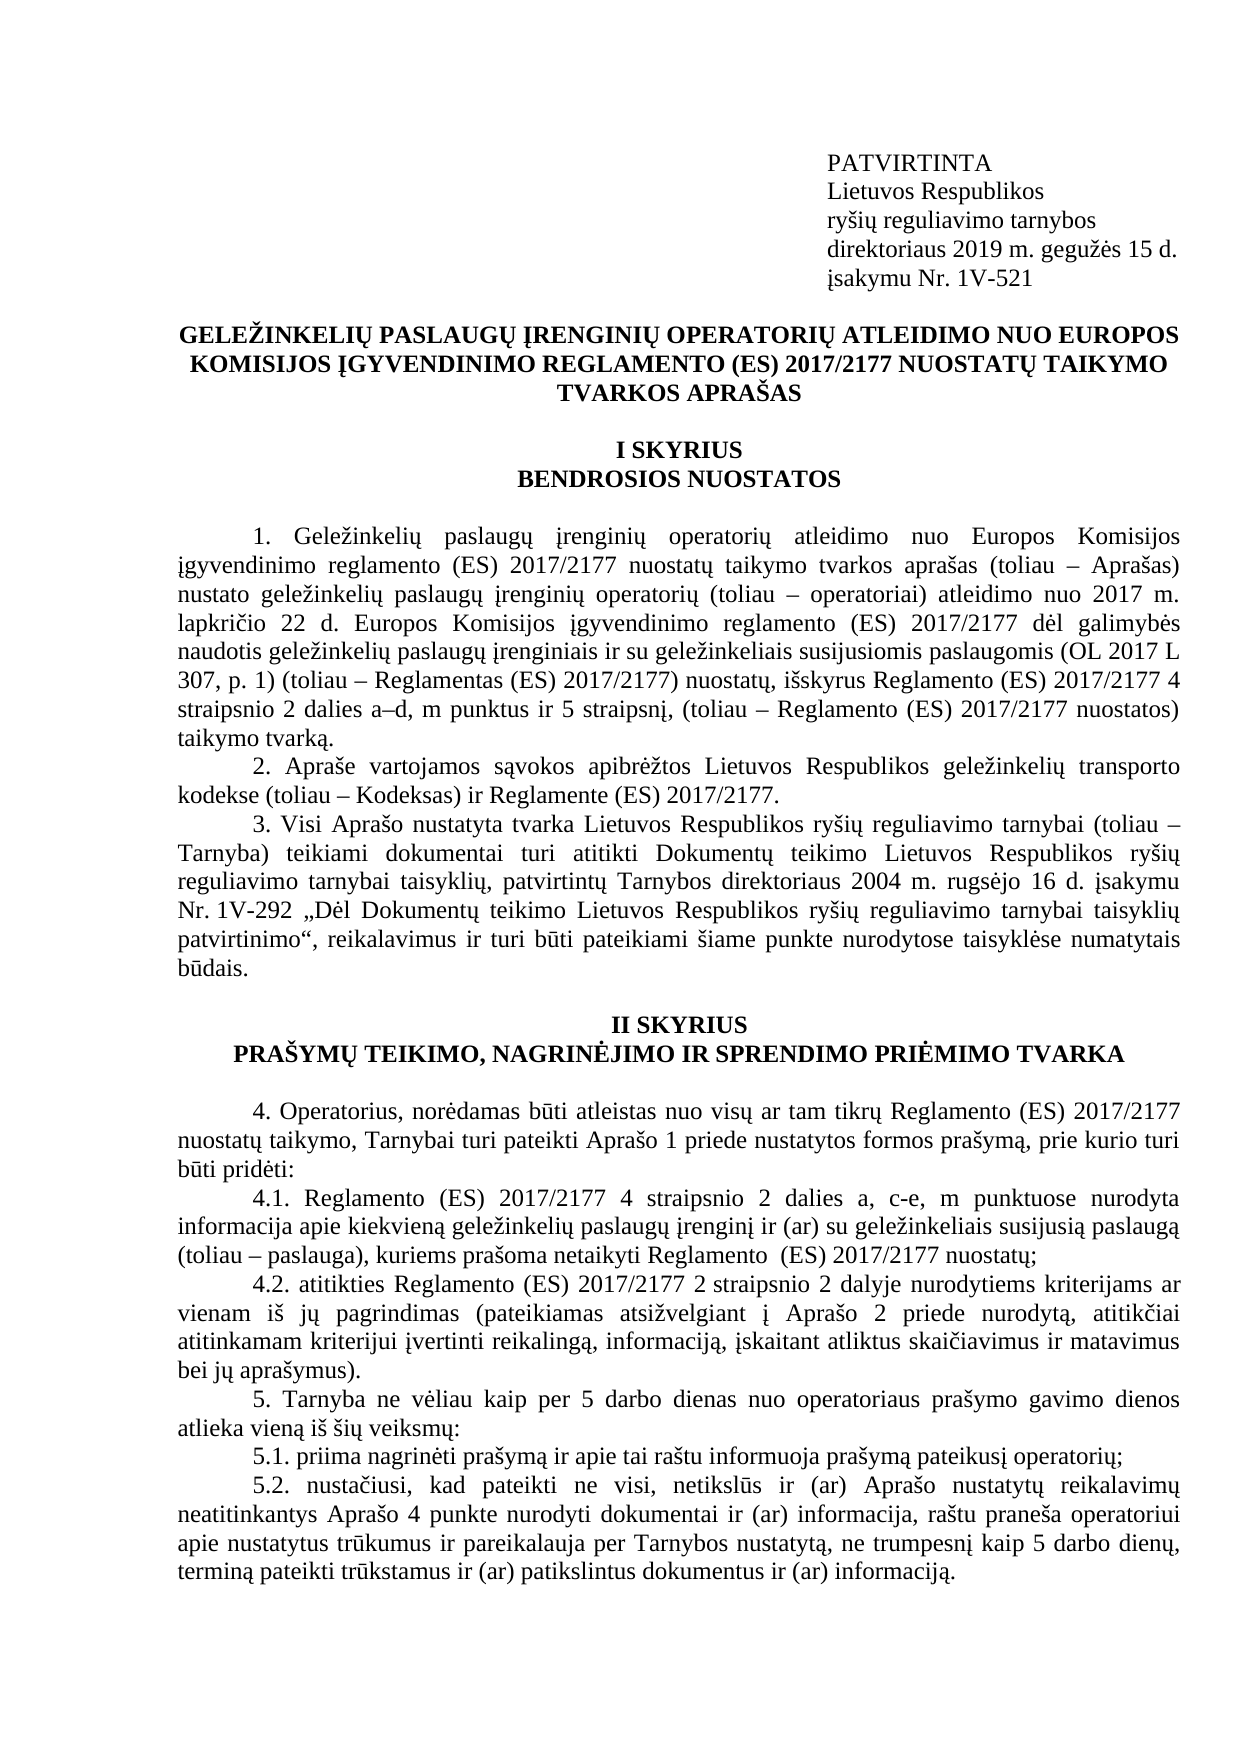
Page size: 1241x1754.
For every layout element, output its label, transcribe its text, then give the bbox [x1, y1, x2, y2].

text I SKYRIUS [177, 435, 1181, 464]
text 4.2. atitikties Reglamento (ES) 2017/2177 2 straipsnio 2 dalyje nurodytiems kriterijams ar vienam iš jų pagrindimas (pateikiamas atsižvelgiant į Aprašo 2 priede nurodytą, atitikčiai atitinkamam kriterijui įvertinti reikalingą, informaciją, įskaitant atliktus skaičiavimus ir matavimus bei jų aprašymus). [177, 1269, 1181, 1384]
text Lietuvos Respublikos [177, 176, 1181, 205]
text ryšių reguliavimo tarnybos [177, 205, 1181, 234]
text 3. Visi Aprašo nustatyta tvarka Lietuvos Respublikos ryšių reguliavimo tarnybai (toliau – Tarnyba) teikiami dokumentai turi atitikti Dokumentų teikimo Lietuvos Respublikos ryšių reguliavimo tarnybai taisyklių, patvirtintų Tarnybos direktoriaus 2004 m. rugsėjo 16 d. įsakymu Nr. 1V-292 „Dėl Dokumentų teikimo Lietuvos Respublikos ryšių reguliavimo tarnybai taisyklių patvirtinimo“, reikalavimus ir turi būti pateikiami šiame punkte nurodytose taisyklėse numatytais būdais. [177, 809, 1181, 981]
text 1. Geležinkelių paslaugų įrenginių operatorių atleidimo nuo Europos Komisijos įgyvendinimo reglamento (ES) 2017/2177 nuostatų taikymo tvarkos aprašas (toliau – Aprašas) nustato geležinkelių paslaugų įrenginių operatorių (toliau – operatoriai) atleidimo nuo 2017 m. lapkričio 22 d. Europos Komisijos įgyvendinimo reglamento (ES) 2017/2177 dėl galimybės naudotis geležinkelių paslaugų įrenginiais ir su geležinkeliais susijusiomis paslaugomis (OL 2017 L 307, p. 1) (toliau – Reglamentas (ES) 2017/2177) nuostatų, išskyrus Reglamento (ES) 2017/2177 4 straipsnio 2 dalies a–d, m punktus ir 5 straipsnį, (toliau – Reglamento (ES) 2017/2177 nuostatos) taikymo tvarką. [177, 521, 1181, 751]
text 5.2. nustačiusi, kad pateikti ne visi, netikslūs ir (ar) Aprašo nustatytų reikalavimų neatitinkantys Aprašo 4 punkte nurodyti dokumentai ir (ar) informacija, raštu praneša operatoriui apie nustatytus trūkumus ir pareikalauja per Tarnybos nustatytą, ne trumpesnį kaip 5 darbo dienų, terminą pateikti trūkstamus ir (ar) patikslintus dokumentus ir (ar) informaciją. [177, 1470, 1181, 1585]
text 4.1. Reglamento (ES) 2017/2177 4 straipsnio 2 dalies a, c-e, m punktuose nurodyta informacija apie kiekvieną geležinkelių paslaugų įrenginį ir (ar) su geležinkeliais susijusią paslaugą (toliau – paslauga), kuriems prašoma netaikyti Reglamento (ES) 2017/2177 nuostatų; [177, 1183, 1181, 1269]
text 5.1. priima nagrinėti prašymą ir apie tai raštu informuoja prašymą pateikusį operatorių; [177, 1441, 1181, 1470]
text įsakymu Nr. 1V-521 [177, 263, 1181, 291]
text PRAŠYMŲ teikimo, NAGRINĖJIMO IR SPRENDIMO PRIĖMIMO tvarka [177, 1039, 1181, 1068]
text direktoriaus 2019 m. gegužės 15 d. [177, 234, 1181, 263]
text 5. Tarnyba ne vėliau kaip per 5 darbo dienas nuo operatoriaus prašymo gavimo dienos atlieka vieną iš šių veiksmų: [177, 1384, 1181, 1441]
text BENDROSIOS NUOSTATOS [177, 464, 1181, 493]
text 2. Apraše vartojamos sąvokos apibrėžtos Lietuvos Respublikos geležinkelių transporto kodekse (toliau – Kodeksas) ir Reglamente (ES) 2017/2177. [177, 751, 1181, 809]
text PATVIRTINTA [177, 148, 1181, 176]
text II SKYRIUS [177, 1010, 1181, 1039]
text GELEŽINKELIŲ PASLAUGŲ ĮRENGINIŲ OPERATORIŲ ATLEIDIMO NUO EUROPOS KOMISIJOS ĮGYVENDINIMO REGLAMENTO (ES) 2017/2177 NUOSTATŲ TAIKYMO TVARKOS APRAŠAS [177, 320, 1181, 406]
text 4. Operatorius, norėdamas būti atleistas nuo visų ar tam tikrų Reglamento (ES) 2017/2177 nuostatų taikymo, Tarnybai turi pateikti Aprašo 1 priede nustatytos formos prašymą, prie kurio turi būti pridėti: [177, 1096, 1181, 1183]
